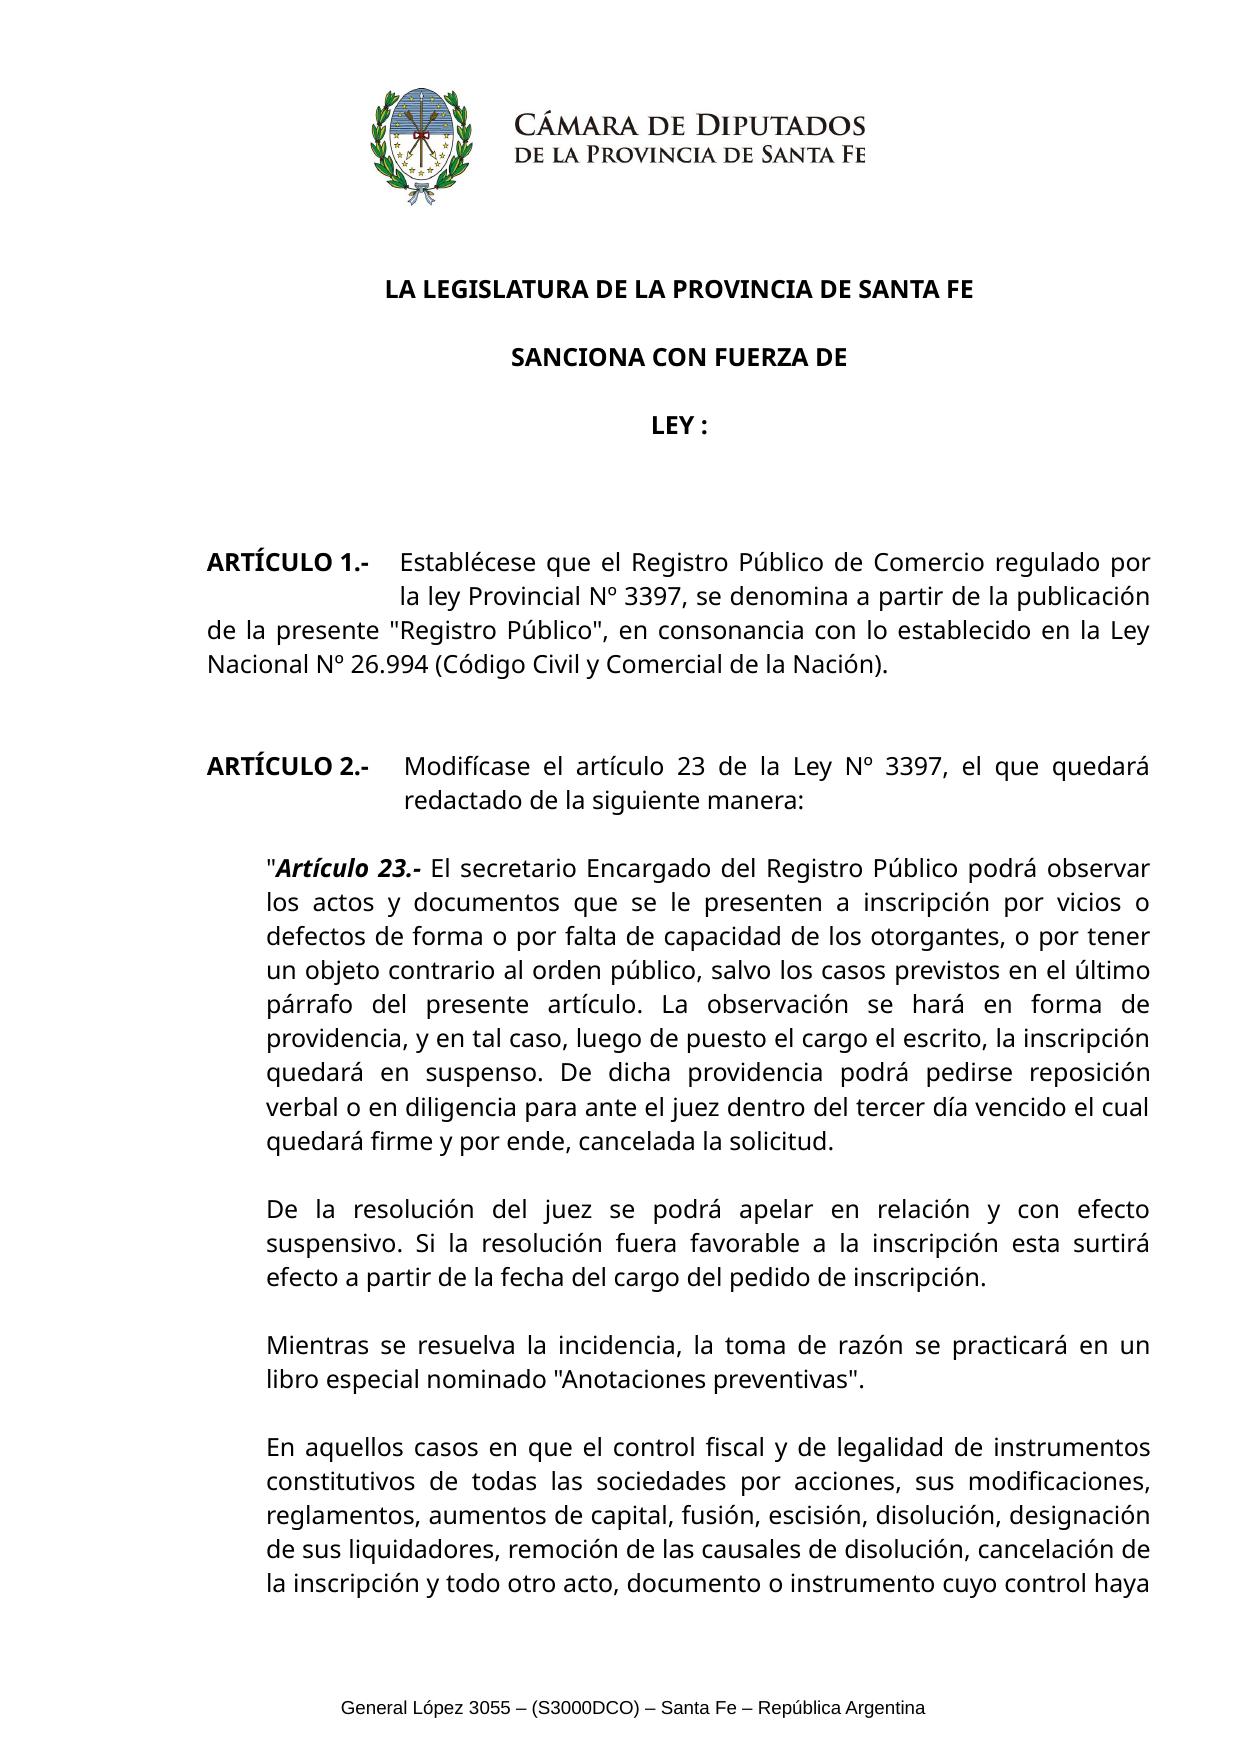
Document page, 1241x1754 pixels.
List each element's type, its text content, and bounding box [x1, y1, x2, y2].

text LA LEGISLATURA DE LA PROVINCIA DE SANTA FE [207, 272, 1152, 306]
text Mientras se resuelva la incidencia, la toma de razón se practicará en un libro especial nominado "Anotaciones preventivas". [266, 1328, 1152, 1396]
text En aquellos casos en que el control fiscal y de legalidad de instrumentos constitutivos de todas las sociedades por acciones, sus modificaciones, reglamentos, aumentos de capital, fusión, escisión, disolución, designación de sus liquidadores, remoción de las causales de disolución, cancelación de la inscripción y todo otro acto, documento o instrumento cuyo control haya [266, 1430, 1152, 1600]
picture [370, 88, 866, 210]
table_header ARTÍCULO 2.- [207, 749, 404, 799]
text "Artículo 23.- El secretario Encargado del Registro Público podrá observar los actos y documentos que se le presenten a inscripción por vicios o defectos de forma o por falta de capacidad de los otorgantes, o por tener un objeto contrario al orden público, salvo los casos previstos en el último párrafo del presente artículo. La observación se hará en forma de providencia, y en tal caso, luego de puesto el cargo el escrito, la inscripción quedará en suspenso. De dicha providencia podrá pedirse reposición verbal o en diligencia para ante el juez dentro del tercer día vencido el cual quedará firme y por ende, cancelada la solicitud. [266, 851, 1152, 1157]
text Modifícase el artículo 23 de la Ley Nº 3397, el que quedará redactado de la siguiente manera: [207, 748, 1152, 817]
text LEY : [207, 408, 1152, 442]
table_header ARTÍCULO 1.- [207, 544, 399, 594]
text SANCIONA CON FUERZA DE [207, 340, 1152, 374]
text De la resolución del juez se podrá apelar en relación y con efecto suspensivo. Si la resolución fuera favorable a la inscripción esta surtirá efecto a partir de la fecha del cargo del pedido de inscripción. [266, 1191, 1152, 1293]
text Establécese que el Registro Público de Comercio regulado por la ley Provincial Nº 3397, se denomina a partir de la publicación de la presente "Registro Público", en consonancia con lo establecido en la Ley Nacional Nº 26.994 (Código Civil y Comercial de la Nación). [207, 544, 1152, 680]
